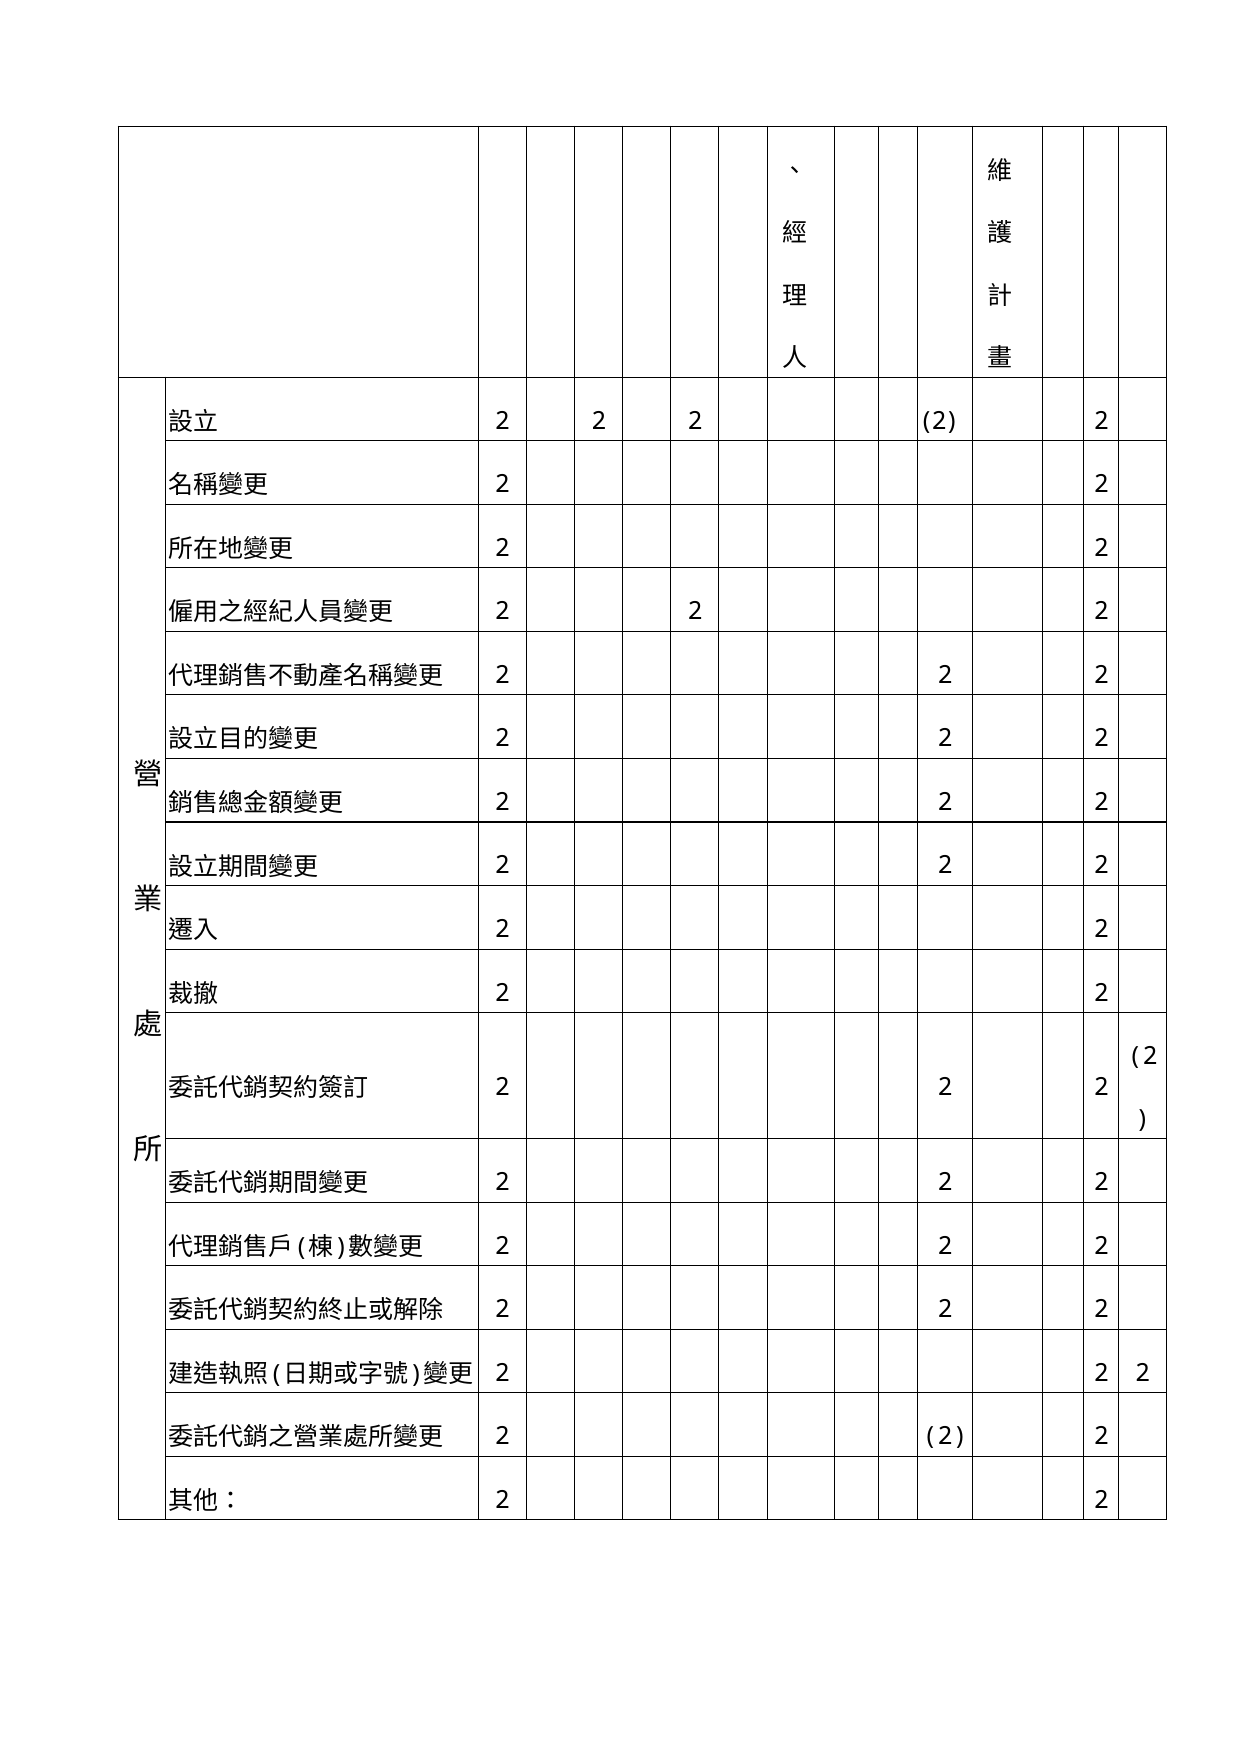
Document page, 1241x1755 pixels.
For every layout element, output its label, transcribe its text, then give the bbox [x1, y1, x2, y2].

table_header [527, 127, 574, 377]
table_cell [768, 1393, 834, 1456]
table_cell [879, 441, 917, 504]
table_cell [1043, 441, 1083, 504]
table_cell [879, 1139, 917, 1202]
table_cell [1119, 441, 1166, 504]
table_cell 所在地變更 [166, 505, 478, 567]
table_cell [879, 823, 917, 885]
table_cell 委託代銷期間變更 [166, 1139, 478, 1202]
table_cell [768, 1330, 834, 1392]
table_cell [719, 1203, 767, 1265]
table_cell [973, 886, 1042, 948]
table_cell [1119, 632, 1166, 694]
table_cell [1119, 505, 1166, 567]
table_cell 2 [1084, 950, 1118, 1012]
table_cell [918, 1457, 972, 1519]
table_cell 2 [479, 886, 526, 948]
table_cell [1043, 568, 1083, 631]
table_cell 設立 [166, 378, 478, 440]
table_cell [1119, 759, 1166, 821]
table_cell [973, 1457, 1042, 1519]
table_cell [671, 441, 718, 504]
table_cell [623, 695, 670, 758]
table_cell 2 [479, 1266, 526, 1329]
table_cell [973, 759, 1042, 821]
table_cell 2 [918, 823, 972, 885]
table_cell 名稱變更 [166, 441, 478, 504]
table_cell [1043, 695, 1083, 758]
table_cell 裁撤 [166, 950, 478, 1012]
table_cell [623, 1139, 670, 1202]
table_cell [768, 505, 834, 567]
table_cell [918, 886, 972, 948]
table_cell 2 [1084, 1139, 1118, 1202]
table_cell [575, 505, 622, 567]
table_cell 2 [671, 378, 718, 440]
table_cell [879, 1393, 917, 1456]
table_cell [973, 1139, 1042, 1202]
table_header [623, 127, 670, 377]
table_cell [879, 505, 917, 567]
table_cell 2 [1084, 1266, 1118, 1329]
table_cell [835, 632, 878, 694]
table_cell 2 [918, 759, 972, 821]
table_header 維護計畫 [973, 127, 1042, 377]
table_cell 2 [918, 1139, 972, 1202]
table_cell 2 [479, 1457, 526, 1519]
table_cell (2) [1119, 1013, 1166, 1138]
table_cell [1043, 378, 1083, 440]
table_cell [1043, 1266, 1083, 1329]
table_cell [835, 1330, 878, 1392]
table_cell [527, 759, 574, 821]
table_cell [879, 950, 917, 1012]
table_cell [527, 1139, 574, 1202]
table_cell [918, 505, 972, 567]
table_cell [768, 1139, 834, 1202]
table_cell 2 [1084, 378, 1118, 440]
table_cell [671, 1330, 718, 1392]
table_cell [527, 1013, 574, 1138]
table_cell 委託代銷之營業處所變更 [166, 1393, 478, 1456]
table_cell [671, 1203, 718, 1265]
table_cell [719, 568, 767, 631]
table_cell 2 [1084, 759, 1118, 821]
table_cell [1043, 505, 1083, 567]
table_cell 委託代銷契約終止或解除 [166, 1266, 478, 1329]
table_header [918, 127, 972, 377]
table_cell 2 [1084, 1203, 1118, 1265]
table_cell [719, 1139, 767, 1202]
table_cell 2 [918, 1203, 972, 1265]
table_cell 2 [479, 568, 526, 631]
table_cell [719, 1330, 767, 1392]
table_cell [973, 1266, 1042, 1329]
table_cell 2 [671, 568, 718, 631]
table_cell [879, 1330, 917, 1392]
table_cell 2 [479, 1203, 526, 1265]
table_cell [879, 1013, 917, 1138]
table_cell [918, 1330, 972, 1392]
table_cell [527, 1457, 574, 1519]
table_cell 2 [918, 632, 972, 694]
table_cell [1119, 1266, 1166, 1329]
table_cell [671, 886, 718, 948]
table_cell [879, 1203, 917, 1265]
table_cell [671, 823, 718, 885]
table_cell [879, 695, 917, 758]
table_cell [719, 378, 767, 440]
table_cell [1119, 886, 1166, 948]
table_cell 2 [1084, 632, 1118, 694]
table_header [575, 127, 622, 377]
table_cell 設立期間變更 [166, 823, 478, 885]
table_cell 委託代銷契約簽訂 [166, 1013, 478, 1138]
table_cell [1119, 378, 1166, 440]
table_cell [575, 1203, 622, 1265]
table_cell [575, 568, 622, 631]
table_cell [527, 505, 574, 567]
table_cell [719, 1266, 767, 1329]
table_cell [879, 568, 917, 631]
table_cell [671, 759, 718, 821]
table_cell [768, 759, 834, 821]
table_cell [623, 1266, 670, 1329]
table_cell 代理銷售戶(棟)數變更 [166, 1203, 478, 1265]
table_cell [835, 505, 878, 567]
table_cell [719, 886, 767, 948]
table_cell (2) [918, 1393, 972, 1456]
table_cell [1043, 632, 1083, 694]
table_cell [719, 632, 767, 694]
table_cell 2 [918, 1266, 972, 1329]
table_cell 2 [479, 505, 526, 567]
table_cell [719, 441, 767, 504]
table_cell [918, 568, 972, 631]
table_cell [918, 441, 972, 504]
table_cell [973, 505, 1042, 567]
table_cell [768, 886, 834, 948]
table_cell [768, 1013, 834, 1138]
table_cell [973, 695, 1042, 758]
table_cell [623, 632, 670, 694]
table_cell [835, 1457, 878, 1519]
table_cell [1043, 1139, 1083, 1202]
table_cell [623, 1203, 670, 1265]
table_header [835, 127, 878, 377]
table_cell [527, 1266, 574, 1329]
table_cell [671, 505, 718, 567]
table_cell 2 [479, 950, 526, 1012]
table_cell [719, 695, 767, 758]
table_cell [1043, 1013, 1083, 1138]
table_cell [623, 1457, 670, 1519]
table_cell [973, 1330, 1042, 1392]
table_cell 2 [479, 1330, 526, 1392]
table_header [719, 127, 767, 377]
table_cell [835, 886, 878, 948]
table_cell 2 [918, 1013, 972, 1138]
table_cell 營 業 處 所 [119, 378, 165, 1519]
table_cell [768, 632, 834, 694]
table_cell 2 [575, 378, 622, 440]
table_cell [973, 632, 1042, 694]
table_cell [768, 1266, 834, 1329]
table_cell 僱用之經紀人員變更 [166, 568, 478, 631]
table_cell [835, 1203, 878, 1265]
table_cell [719, 823, 767, 885]
table_cell [527, 1330, 574, 1392]
table_cell [918, 950, 972, 1012]
table_cell [527, 1393, 574, 1456]
table_cell [1119, 823, 1166, 885]
table_cell 其他： [166, 1457, 478, 1519]
table_cell [527, 568, 574, 631]
table_cell 2 [1084, 1457, 1118, 1519]
table_cell 2 [1084, 505, 1118, 567]
table_cell [719, 759, 767, 821]
table_cell [879, 886, 917, 948]
table_cell (2) [918, 378, 972, 440]
table_cell [973, 950, 1042, 1012]
table_cell [671, 632, 718, 694]
table_header [879, 127, 917, 377]
table_cell 建造執照(日期或字號)變更 [166, 1330, 478, 1392]
table_cell [768, 441, 834, 504]
table_cell [623, 568, 670, 631]
table_cell [527, 950, 574, 1012]
table_cell [1119, 1457, 1166, 1519]
table_cell [1043, 1203, 1083, 1265]
table_cell 銷售總金額變更 [166, 759, 478, 821]
table_cell 代理銷售不動產名稱變更 [166, 632, 478, 694]
table_cell 2 [1084, 441, 1118, 504]
table_cell 2 [479, 632, 526, 694]
table_header 代理人身分證明文件影本 [1084, 127, 1118, 377]
table_cell [835, 1139, 878, 1202]
table_cell [1043, 950, 1083, 1012]
table_cell [575, 695, 622, 758]
table_header 建造執照影本 [1119, 127, 1166, 377]
table_cell 2 [1084, 568, 1118, 631]
table_cell [719, 950, 767, 1012]
table_cell 2 [1119, 1330, 1166, 1392]
table_cell [575, 1139, 622, 1202]
table_cell [1043, 1457, 1083, 1519]
table_cell [623, 950, 670, 1012]
table_cell 2 [1084, 1393, 1118, 1456]
table_cell [1119, 1203, 1166, 1265]
table_cell 2 [479, 695, 526, 758]
table_cell [768, 695, 834, 758]
table_cell [1119, 568, 1166, 631]
table_cell [623, 823, 670, 885]
table_cell [973, 441, 1042, 504]
table_cell 遷入 [166, 886, 478, 948]
table_cell [973, 1203, 1042, 1265]
table_cell [1119, 950, 1166, 1012]
table_cell [835, 823, 878, 885]
table_cell [623, 378, 670, 440]
table_cell [575, 1457, 622, 1519]
table_cell 2 [479, 1013, 526, 1138]
table_cell [719, 505, 767, 567]
table_cell [768, 823, 834, 885]
table_header [479, 127, 526, 377]
table_cell [575, 441, 622, 504]
table_cell [671, 1457, 718, 1519]
table_cell [1043, 886, 1083, 948]
table_cell [671, 1266, 718, 1329]
table_cell [575, 950, 622, 1012]
table_cell [768, 1457, 834, 1519]
table_cell [768, 1203, 834, 1265]
table_cell [671, 1139, 718, 1202]
table_header 、經理人 [768, 127, 834, 377]
table_cell [623, 505, 670, 567]
table_cell [973, 823, 1042, 885]
table_cell 2 [479, 378, 526, 440]
table_cell [527, 1203, 574, 1265]
table_cell [575, 1330, 622, 1392]
table_cell [575, 823, 622, 885]
table_cell 2 [1084, 695, 1118, 758]
table_cell 2 [479, 823, 526, 885]
table_cell [719, 1457, 767, 1519]
table_cell [835, 378, 878, 440]
table_cell [671, 1393, 718, 1456]
table_cell [1119, 1393, 1166, 1456]
table_cell [575, 886, 622, 948]
table_cell [575, 632, 622, 694]
table_cell [1043, 1393, 1083, 1456]
table_cell [973, 1393, 1042, 1456]
table_cell [1043, 823, 1083, 885]
table_cell [575, 759, 622, 821]
table_cell 設立目的變更 [166, 695, 478, 758]
table_cell [527, 378, 574, 440]
table_cell [973, 1013, 1042, 1138]
table_cell [879, 759, 917, 821]
table_cell [835, 568, 878, 631]
table_cell [835, 1013, 878, 1138]
table_cell [527, 886, 574, 948]
table_cell [527, 441, 574, 504]
table_cell [671, 950, 718, 1012]
table_cell [623, 886, 670, 948]
table_cell [768, 378, 834, 440]
table_cell [1043, 1330, 1083, 1392]
table_cell [879, 1457, 917, 1519]
table_cell [1119, 695, 1166, 758]
table_cell [835, 695, 878, 758]
table_cell [719, 1013, 767, 1138]
table_cell [623, 1393, 670, 1456]
table_cell [575, 1013, 622, 1138]
table_header [671, 127, 718, 377]
table_cell [527, 823, 574, 885]
table_cell [527, 632, 574, 694]
table_cell [879, 1266, 917, 1329]
table_cell 2 [479, 759, 526, 821]
table_cell [835, 441, 878, 504]
table_cell [623, 759, 670, 821]
table_cell [768, 950, 834, 1012]
table_cell [879, 632, 917, 694]
table_cell [879, 378, 917, 440]
table_cell [835, 1393, 878, 1456]
table_cell 2 [479, 441, 526, 504]
table_cell [719, 1393, 767, 1456]
table_cell [623, 1330, 670, 1392]
table_cell [768, 568, 834, 631]
table_cell [623, 441, 670, 504]
table_header [1043, 127, 1083, 377]
table_cell [671, 1013, 718, 1138]
table_cell 2 [918, 695, 972, 758]
table_cell [623, 1013, 670, 1138]
table_cell [973, 378, 1042, 440]
table_cell [973, 568, 1042, 631]
table_cell 2 [1084, 1330, 1118, 1392]
table_cell 2 [1084, 823, 1118, 885]
table_cell 2 [479, 1139, 526, 1202]
table_cell [835, 759, 878, 821]
table_cell [575, 1393, 622, 1456]
table_cell [527, 695, 574, 758]
table_cell 2 [479, 1393, 526, 1456]
table_cell [575, 1266, 622, 1329]
table_cell [671, 695, 718, 758]
table_cell [835, 1266, 878, 1329]
table_header [119, 127, 478, 377]
table_cell [1119, 1139, 1166, 1202]
table_cell 2 [1084, 1013, 1118, 1138]
table_cell [835, 950, 878, 1012]
table_cell 2 [1084, 886, 1118, 948]
table_cell [1043, 759, 1083, 821]
